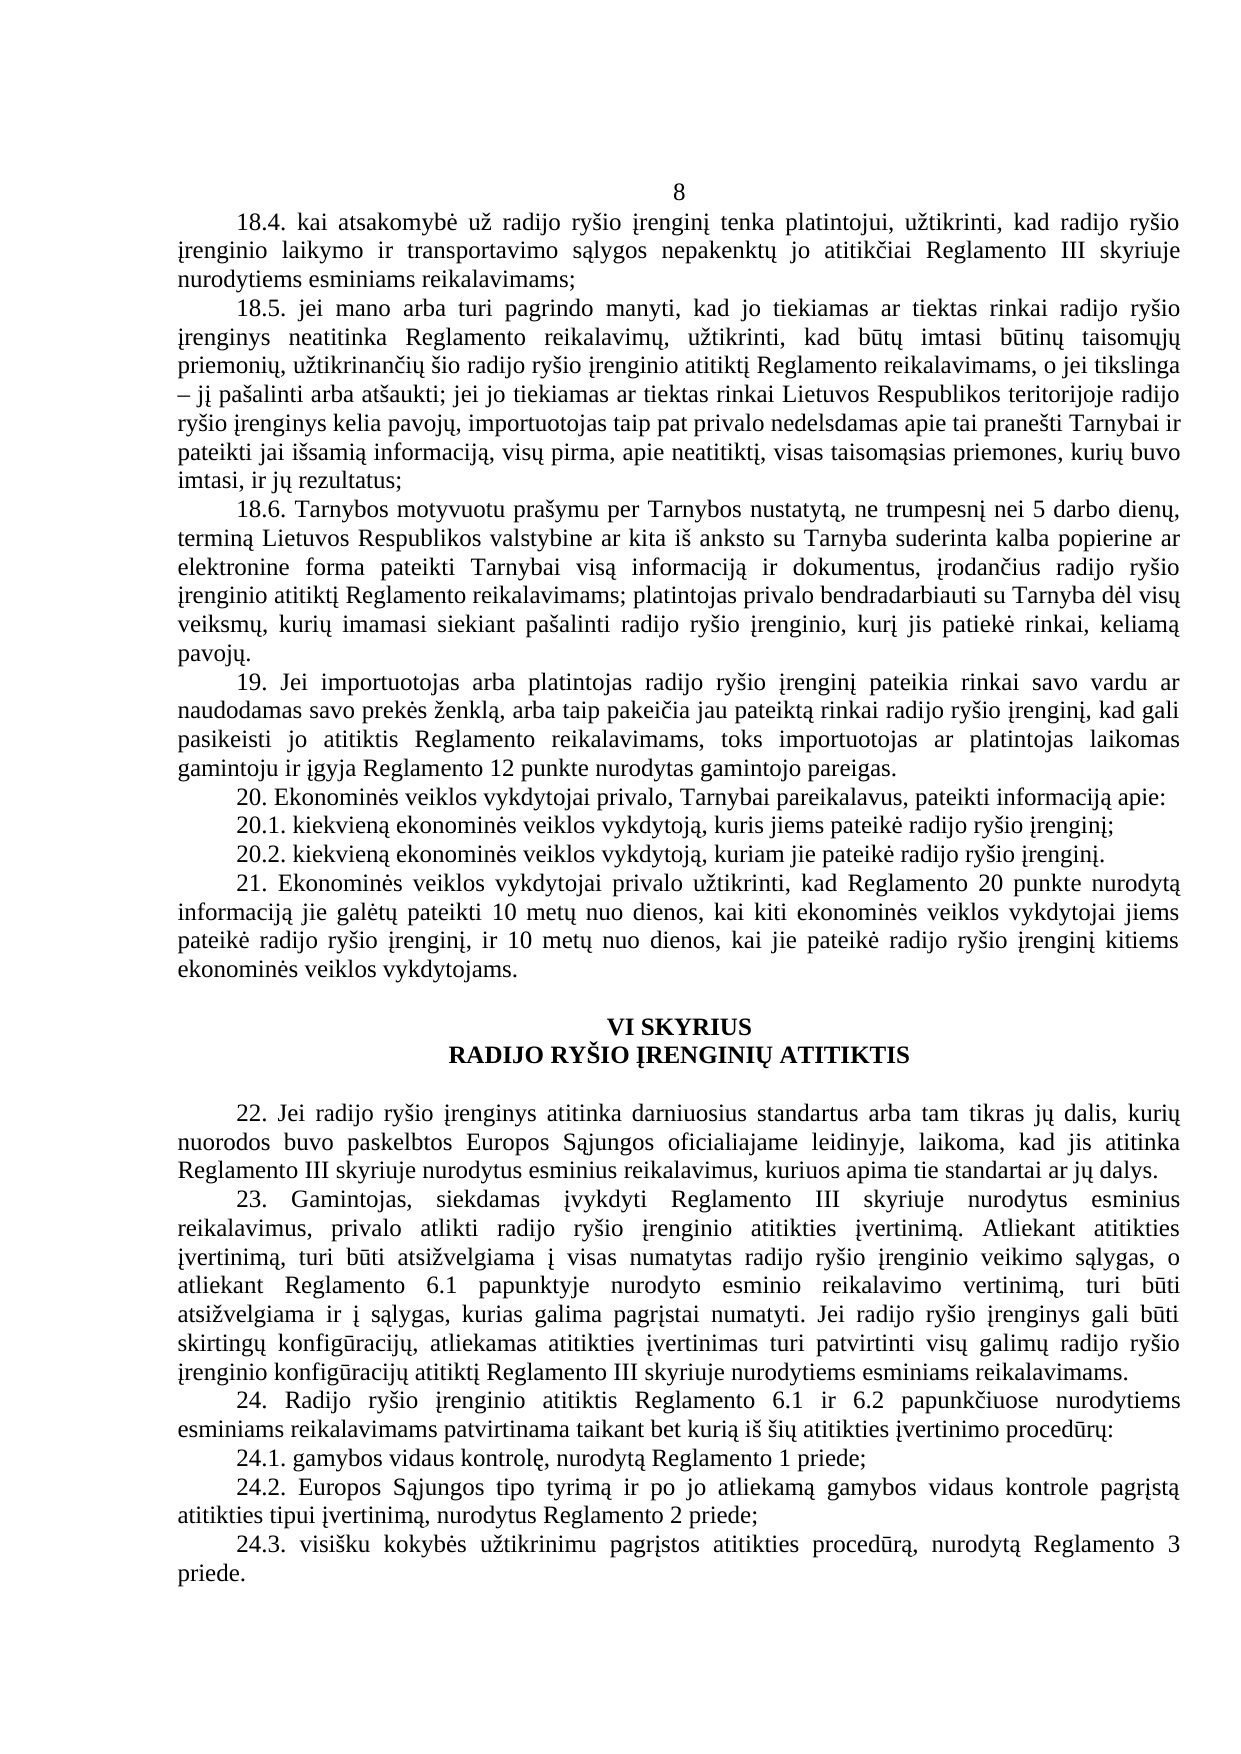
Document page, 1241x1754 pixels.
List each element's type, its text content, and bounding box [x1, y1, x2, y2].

text 18.4. kai atsakomybė už radijo ryšio įrenginį tenka platintojui, užtikrinti, kad radijo ryšio įrenginio laikymo ir transportavimo sąlygos nepakenktų jo atitikčiai Reglamento III skyriuje nurodytiems esminiams reikalavimams; [177, 207, 1181, 293]
text 19. Jei importuotojas arba platintojas radijo ryšio įrenginį pateikia rinkai savo vardu ar naudodamas savo prekės ženklą, arba taip pakeičia jau pateiktą rinkai radijo ryšio įrenginį, kad gali pasikeisti jo atitiktis Reglamento reikalavimams, toks importuotojas ar platintojas laikomas gamintoju ir įgyja Reglamento 12 punkte nurodytas gamintojo pareigas. [177, 667, 1181, 782]
text 24.1. gamybos vidaus kontrolę, nurodytą Reglamento 1 priede; [177, 1443, 1181, 1472]
text 24.3. visišku kokybės užtikrinimu pagrįstos atitikties procedūrą, nurodytą Reglamento 3 priede. [177, 1529, 1181, 1587]
text 20.1. kiekvieną ekonominės veiklos vykdytoją, kuris jiems pateikė radijo ryšio įrenginį; [177, 810, 1181, 839]
text 18.5. jei mano arba turi pagrindo manyti, kad jo tiekiamas ar tiektas rinkai radijo ryšio įrenginys neatitinka Reglamento reikalavimų, užtikrinti, kad būtų imtasi būtinų taisomųjų priemonių, užtikrinančių šio radijo ryšio įrenginio atitiktį Reglamento reikalavimams, o jei tikslinga ‒ jį pašalinti arba atšaukti; jei jo tiekiamas ar tiektas rinkai Lietuvos Respublikos teritorijoje radijo ryšio įrenginys kelia pavojų, importuotojas taip pat privalo nedelsdamas apie tai pranešti Tarnybai ir pateikti jai išsamią informaciją, visų pirma, apie neatitiktį, visas taisomąsias priemones, kurių buvo imtasi, ir jų rezultatus; [177, 293, 1181, 494]
text 20. Ekonominės veiklos vykdytojai privalo, Tarnybai pareikalavus, pateikti informaciją apie: [177, 782, 1181, 810]
text 24.2. Europos Sąjungos tipo tyrimą ir po jo atliekamą gamybos vidaus kontrole pagrįstą atitikties tipui įvertinimą, nurodytus Reglamento 2 priede; [177, 1472, 1181, 1529]
text 22. Jei radijo ryšio įrenginys atitinka darniuosius standartus arba tam tikras jų dalis, kurių nuorodos buvo paskelbtos Europos Sąjungos oficialiajame leidinyje, laikoma, kad jis atitinka Reglamento III skyriuje nurodytus esminius reikalavimus, kuriuos apima tie standartai ar jų dalys. [177, 1098, 1181, 1184]
text 21. Ekonominės veiklos vykdytojai privalo užtikrinti, kad Reglamento 20 punkte nurodytą informaciją jie galėtų pateikti 10 metų nuo dienos, kai kiti ekonominės veiklos vykdytojai jiems pateikė radijo ryšio įrenginį, ir 10 metų nuo dienos, kai jie pateikė radijo ryšio įrenginį kitiems ekonominės veiklos vykdytojams. [177, 868, 1181, 983]
text 23. Gamintojas, siekdamas įvykdyti Reglamento III skyriuje nurodytus esminius reikalavimus, privalo atlikti radijo ryšio įrenginio atitikties įvertinimą. Atliekant atitikties įvertinimą, turi būti atsižvelgiama į visas numatytas radijo ryšio įrenginio veikimo sąlygas, o atliekant Reglamento 6.1 papunktyje nurodyto esminio reikalavimo vertinimą, turi būti atsižvelgiama ir į sąlygas, kurias galima pagrįstai numatyti. Jei radijo ryšio įrenginys gali būti skirtingų konfigūracijų, atliekamas atitikties įvertinimas turi patvirtinti visų galimų radijo ryšio įrenginio konfigūracijų atitiktį Reglamento III skyriuje nurodytiems esminiams reikalavimams. [177, 1184, 1181, 1385]
text RADIJO RYŠIO ĮRENGINIŲ ATITIKTIS [177, 1040, 1181, 1069]
text 18.6. Tarnybos motyvuotu prašymu per Tarnybos nustatytą, ne trumpesnį nei 5 darbo dienų, terminą Lietuvos Respublikos valstybine ar kita iš anksto su Tarnyba suderinta kalba popierine ar elektronine forma pateikti Tarnybai visą informaciją ir dokumentus, įrodančius radijo ryšio įrenginio atitiktį Reglamento reikalavimams; platintojas privalo bendradarbiauti su Tarnyba dėl visų veiksmų, kurių imamasi siekiant pašalinti radijo ryšio įrenginio, kurį jis patiekė rinkai, keliamą pavojų. [177, 494, 1181, 667]
text 20.2. kiekvieną ekonominės veiklos vykdytoją, kuriam jie pateikė radijo ryšio įrenginį. [177, 839, 1181, 868]
text 24. Radijo ryšio įrenginio atitiktis Reglamento 6.1 ir 6.2 papunkčiuose nurodytiems esminiams reikalavimams patvirtinama taikant bet kurią iš šių atitikties įvertinimo procedūrų: [177, 1385, 1181, 1443]
text VI SKYRIUS [177, 1012, 1181, 1040]
